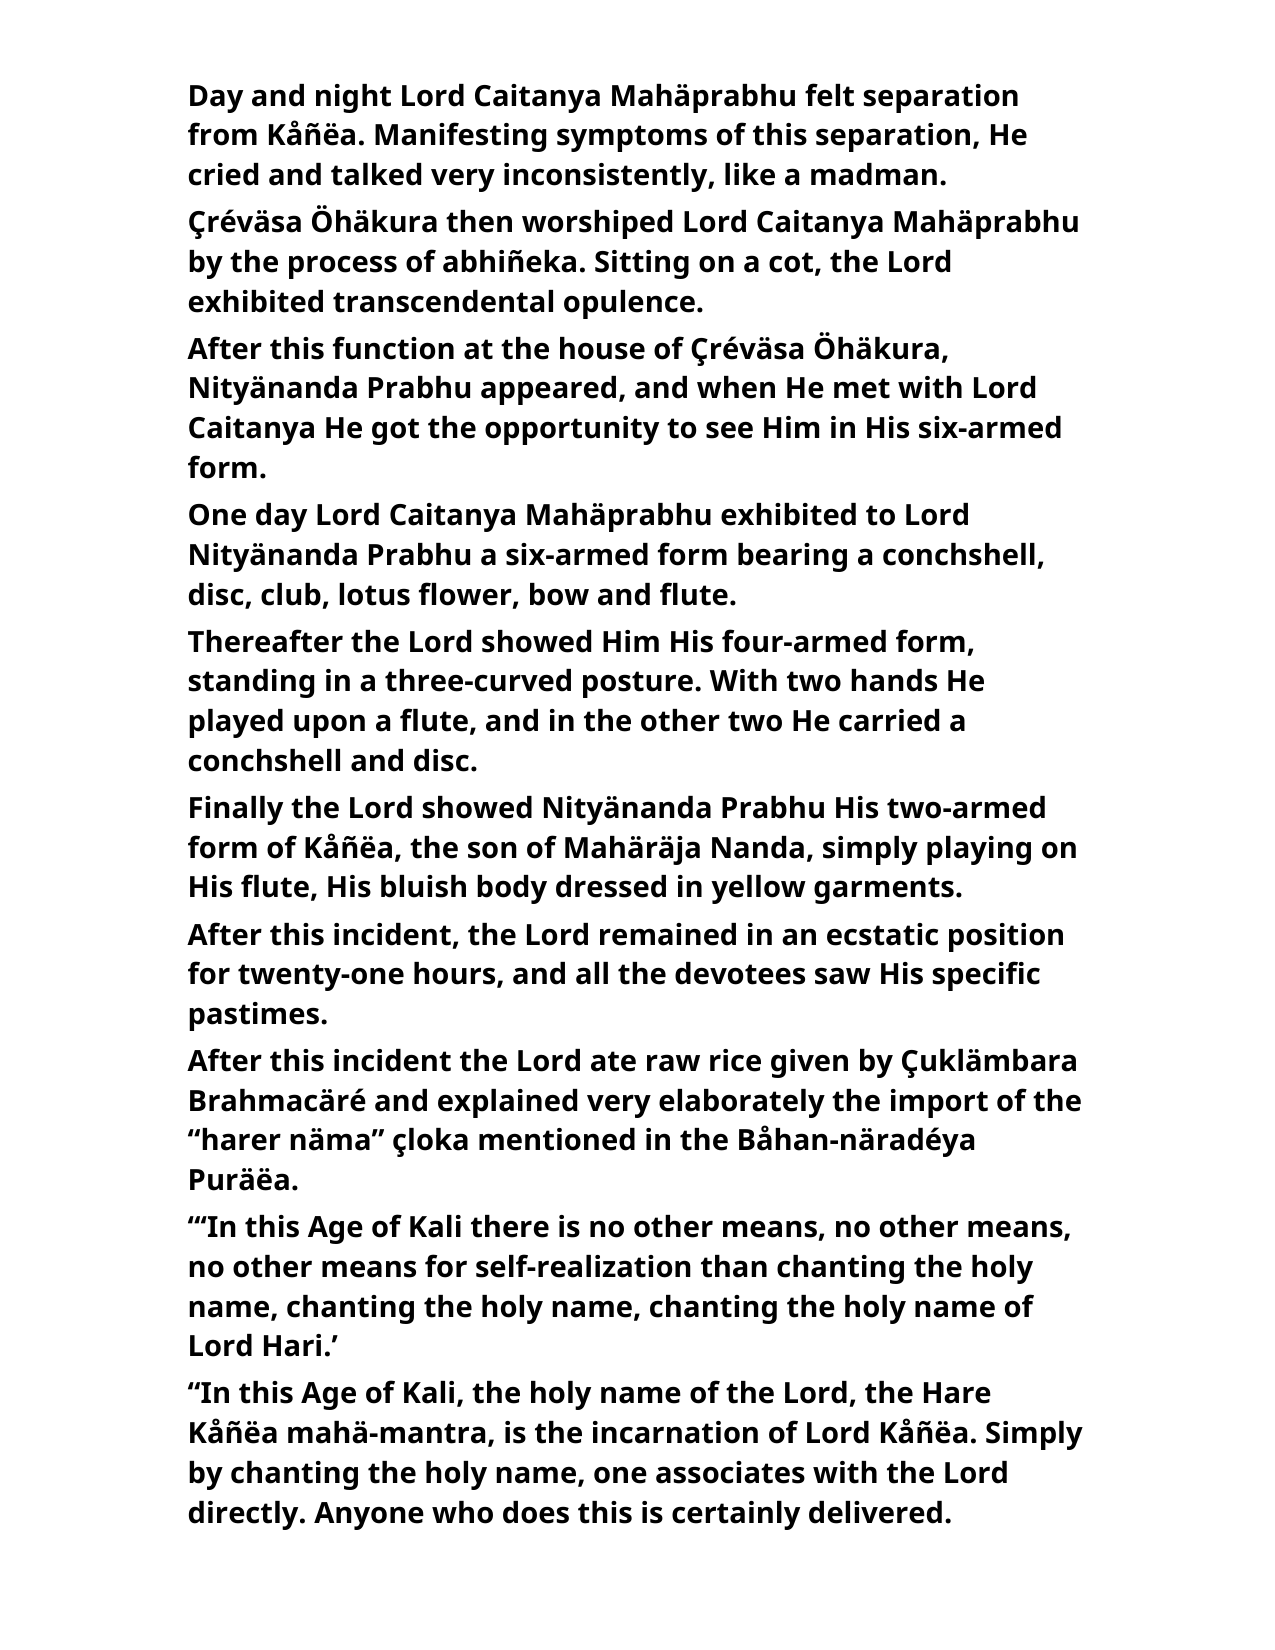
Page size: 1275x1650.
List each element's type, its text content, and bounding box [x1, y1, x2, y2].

text “‘In this Age of Kali there is no other means, no other means, no other means for self-realization than chanting the holy name, chanting the holy name, chanting the holy name of Lord Hari.’ [187, 1207, 1087, 1365]
text After this incident the Lord ate raw rice given by Çuklämbara Brahmacäré and explained very elaborately the import of the “harer näma” çloka mentioned in the Båhan-näradéya Puräëa. [187, 1040, 1087, 1199]
text Thereafter the Lord showed Him His four-armed form, standing in a three-curved posture. With two hands He played upon a flute, and in the other two He carried a conchshell and disc. [187, 621, 1087, 780]
text Çréväsa Öhäkura then worshiped Lord Caitanya Mahäprabhu by the process of abhiñeka. Sitting on a cot, the Lord exhibited transcendental opulence. [187, 202, 1087, 321]
text Day and night Lord Caitanya Mahäprabhu felt separation from Kåñëa. Manifesting symptoms of this separation, He cried and talked very inconsistently, like a madman. [187, 75, 1087, 194]
text Finally the Lord showed Nityänanda Prabhu His two-armed form of Kåñëa, the son of Mahäräja Nanda, simply playing on His flute, His bluish body dressed in yellow garments. [187, 787, 1087, 906]
text After this function at the house of Çréväsa Öhäkura, Nityänanda Prabhu appeared, and when He met with Lord Caitanya He got the opportunity to see Him in His six-armed form. [187, 328, 1087, 487]
text After this incident, the Lord remained in an ecstatic position for twenty-one hours, and all the devotees saw His specific pastimes. [187, 914, 1087, 1033]
text “In this Age of Kali, the holy name of the Lord, the Hare Kåñëa mahä-mantra, is the incarnation of Lord Kåñëa. Simply by chanting the holy name, one associates with the Lord directly. Anyone who does this is certainly delivered. [187, 1373, 1087, 1532]
text One day Lord Caitanya Mahäprabhu exhibited to Lord Nityänanda Prabhu a six-armed form bearing a conchshell, disc, club, lotus flower, bow and flute. [187, 494, 1087, 613]
